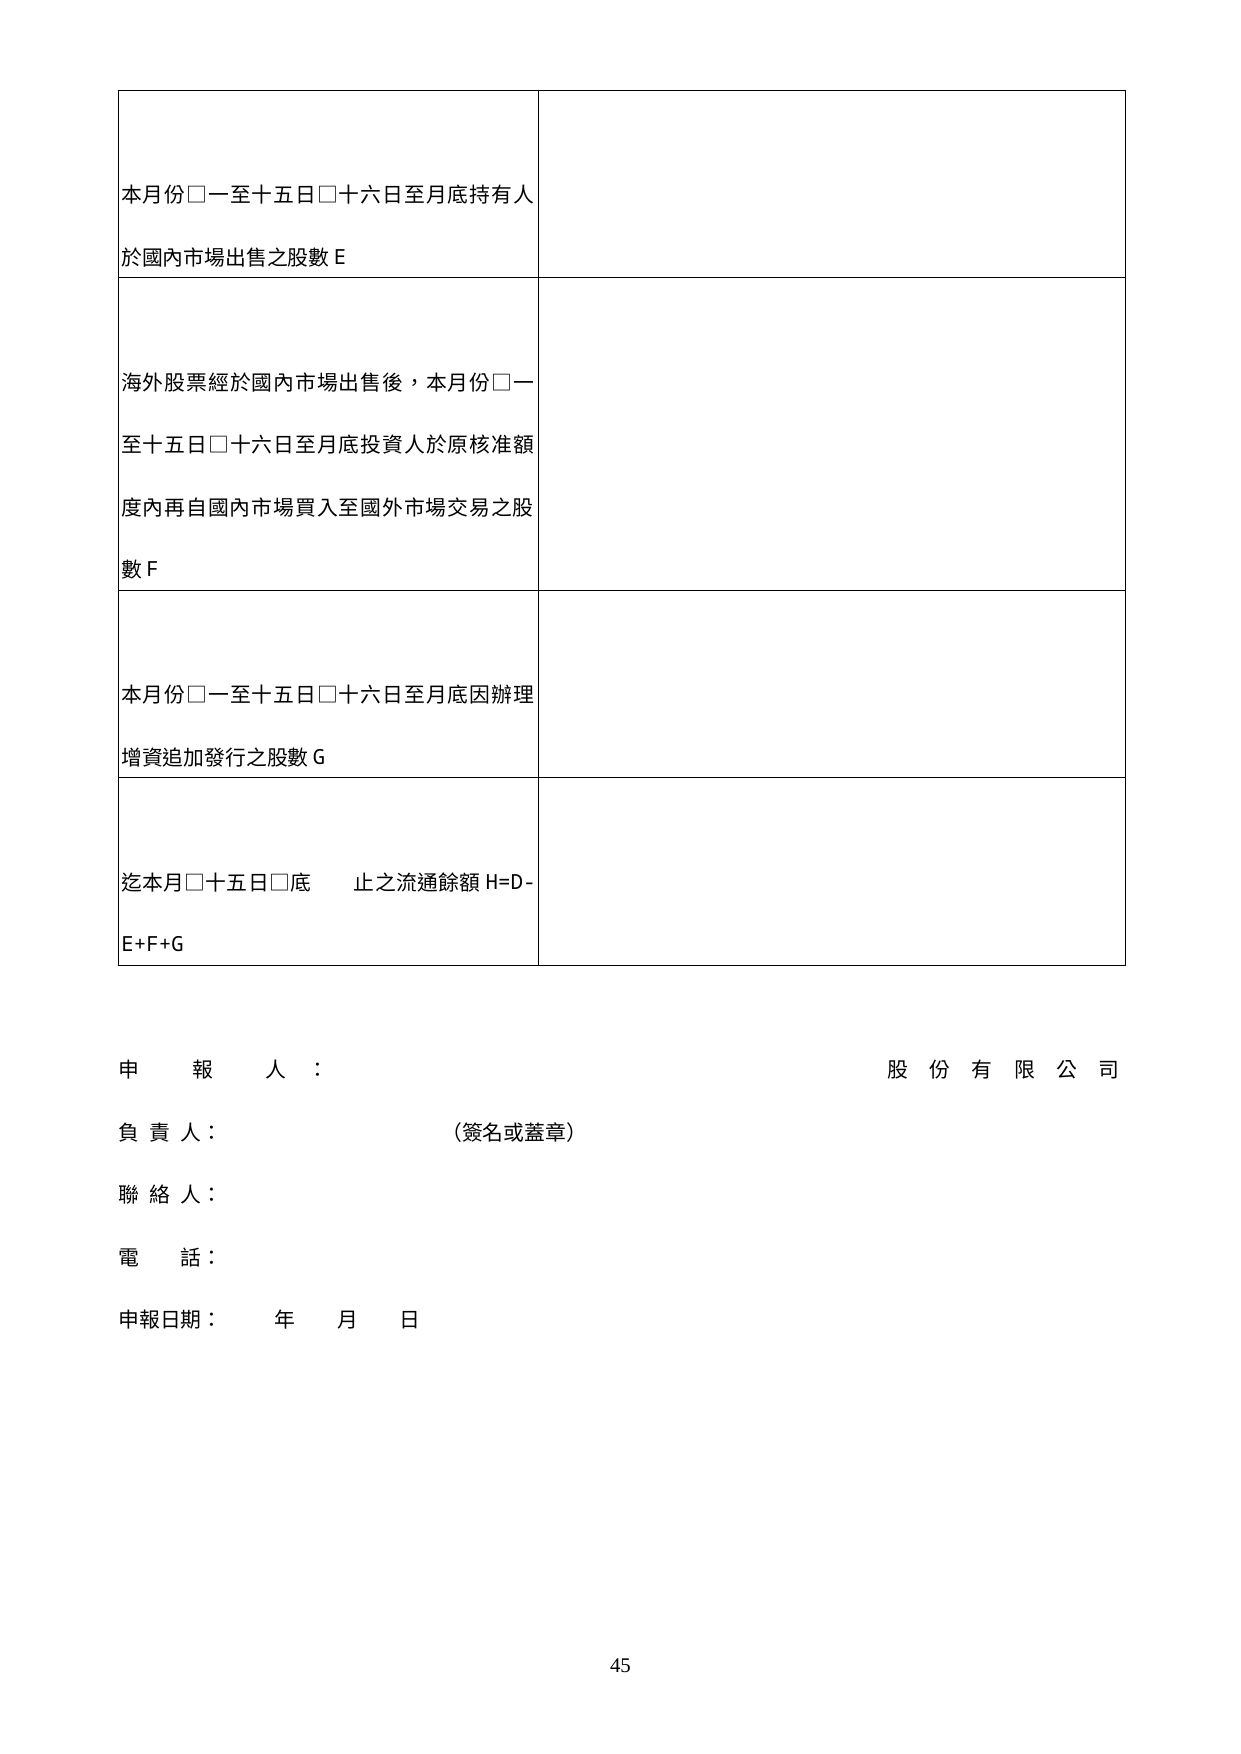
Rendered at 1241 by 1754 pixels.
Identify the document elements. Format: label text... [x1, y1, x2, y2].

table_cell [539, 278, 1125, 589]
table_cell [539, 91, 1125, 277]
table_cell 本月份□一至十五日□十六日至月底因辦理增資追加發行之股數G [119, 591, 538, 777]
table_cell 迄本月□十五日□底 止之流通餘額H=D-E+F+G [119, 778, 538, 964]
text 電 話： [118, 1214, 1122, 1277]
text 申報日期： 年 月 日 [118, 1277, 1122, 1339]
text 申 報 人： 股份有限公司 負 責 人： （簽名或蓋章） [118, 1027, 1122, 1152]
table_cell [539, 778, 1125, 964]
text 聯 絡 人： [118, 1152, 1122, 1214]
table_cell [539, 591, 1125, 777]
table_cell 本月份□一至十五日□十六日至月底持有人於國內市場出售之股數E [119, 91, 538, 277]
table_cell 海外股票經於國內市場出售後，本月份□一至十五日□十六日至月底投資人於原核准額度內再自國內市場買入至國外市場交易之股數F [119, 278, 538, 589]
